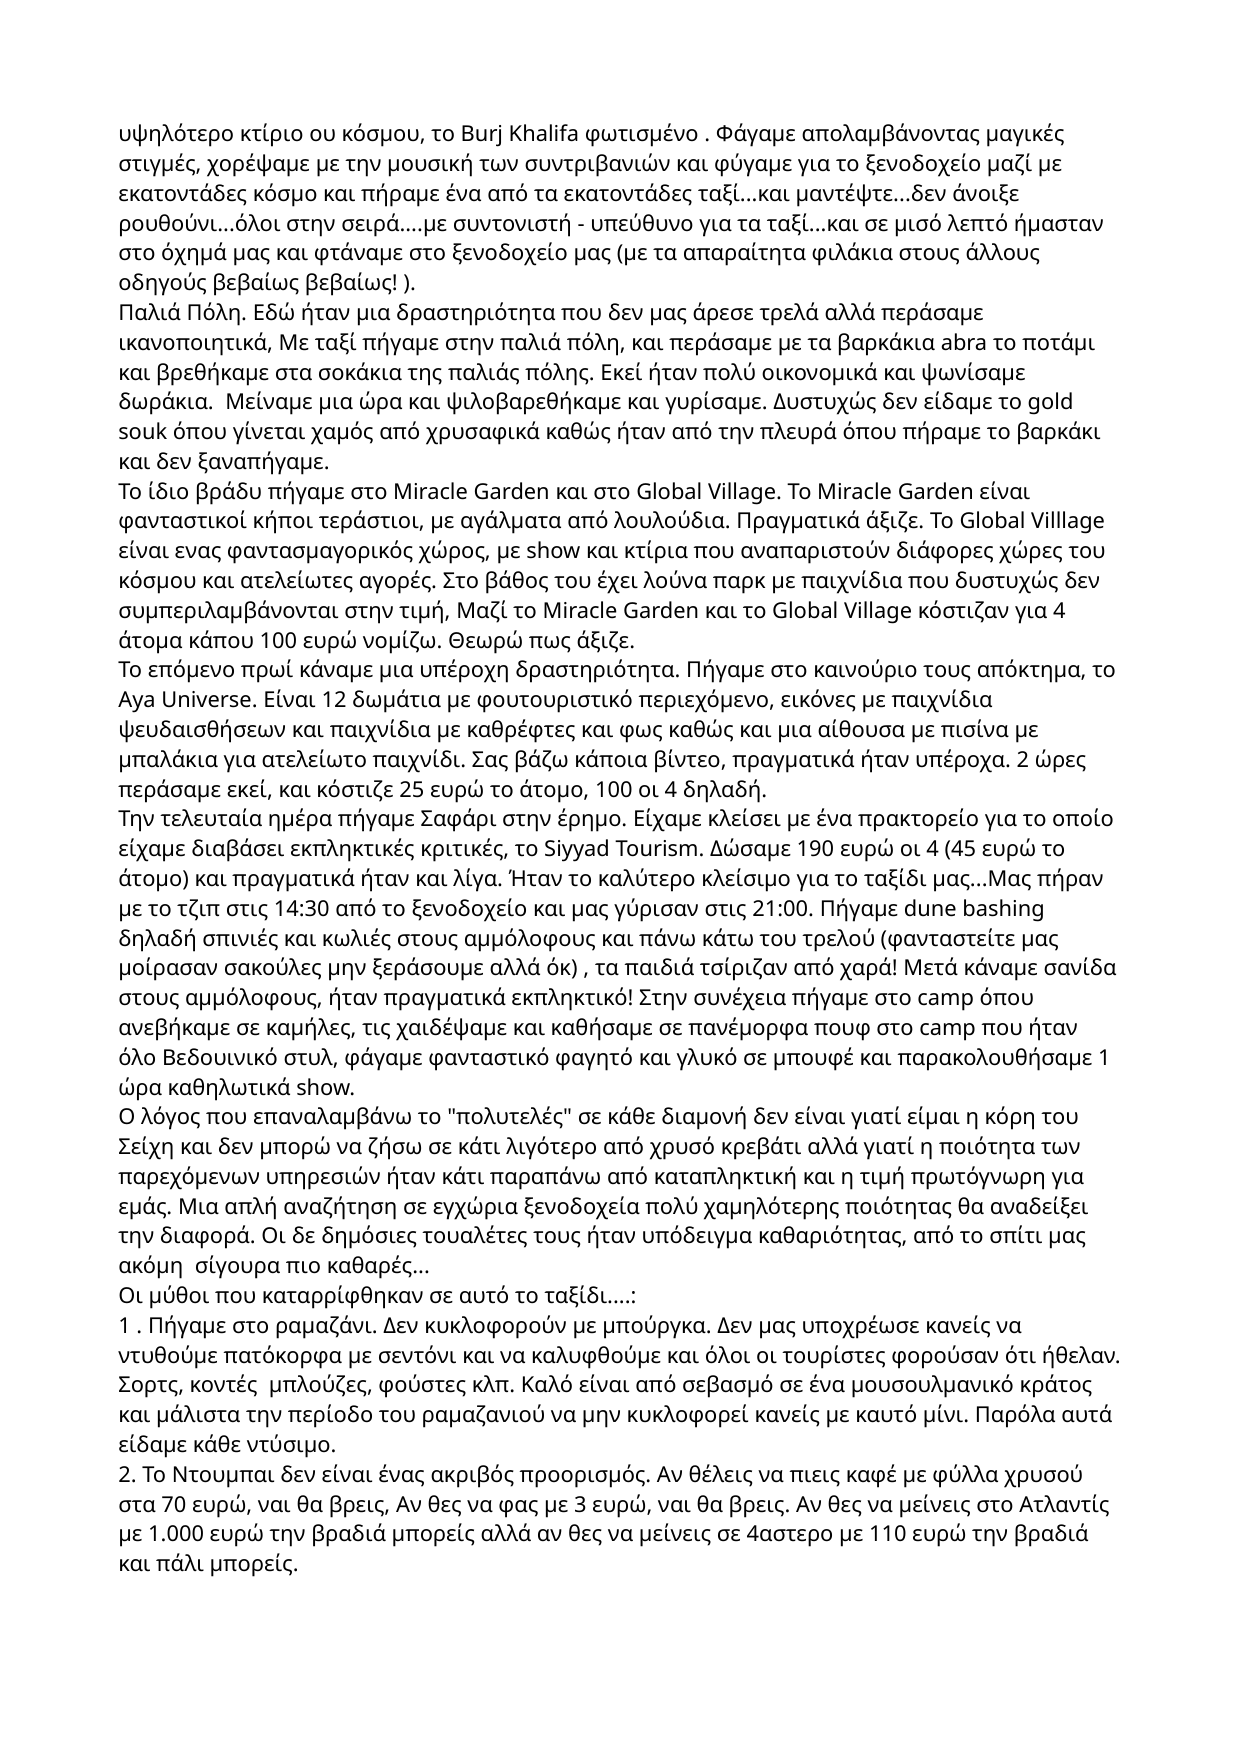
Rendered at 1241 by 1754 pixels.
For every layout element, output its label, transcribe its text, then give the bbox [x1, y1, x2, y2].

text Οι μύθοι που καταρρίφθηκαν σε αυτό το ταξίδι....: [118, 1280, 1122, 1310]
text 1 . Πήγαμε στο ραμαζάνι. Δεν κυκλοφορούν με μπούργκα. Δεν μας υποχρέωσε κανείς να ντυθούμε πατόκορφα με σεντόνι και να καλυφθούμε και όλοι οι τουρίστες φορούσαν ότι ήθελαν. Σορτς, κοντές μπλούζες, φούστες κλπ. Καλό είναι από σεβασμό σε ένα μουσουλμανικό κράτος και μάλιστα την περίοδο του ραμαζανιού να μην κυκλοφορεί κανείς με καυτό μίνι. Παρόλα αυτά είδαμε κάθε ντύσιμο. [118, 1310, 1122, 1459]
text Το επόμενο πρωί κάναμε μια υπέροχη δραστηριότητα. Πήγαμε στο καινούριο τους απόκτημα, το Aya Universe. Είναι 12 δωμάτια με φουτουριστικό περιεχόμενο, εικόνες με παιχνίδια ψευδαισθήσεων και παιχνίδια με καθρέφτες και φως καθώς και μια αίθουσα με πισίνα με μπαλάκια για ατελείωτο παιχνίδι. Σας βάζω κάποια βίντεο, πραγματικά ήταν υπέροχα. 2 ώρες περάσαμε εκεί, και κόστιζε 25 ευρώ το άτομο, 100 οι 4 δηλαδή. [118, 654, 1122, 803]
text υψηλότερο κτίριο ου κόσμου, το Burj Khalifa φωτισμένο . Φάγαμε απολαμβάνοντας μαγικές στιγμές, χορέψαμε με την μουσική των συντριβανιών και φύγαμε για το ξενοδοχείο μαζί με εκατοντάδες κόσμο και πήραμε ένα από τα εκατοντάδες ταξί...και μαντέψτε...δεν άνοιξε ρουθούνι...όλοι στην σειρά....με συντονιστή - υπεύθυνο για τα ταξί...και σε μισό λεπτό ήμασταν στο όχημά μας και φτάναμε στο ξενοδοχείο μας (με τα απαραίτητα φιλάκια στους άλλους οδηγούς βεβαίως βεβαίως! ). [118, 118, 1122, 297]
text 2. Το Ντουμπαι δεν είναι ένας ακριβός προορισμός. Αν θέλεις να πιεις καφέ με φύλλα χρυσού στα 70 ευρώ, ναι θα βρεις, Αν θες να φας με 3 ευρώ, ναι θα βρεις. Αν θες να μείνεις στο Ατλαντίς με 1.000 ευρώ την βραδιά μπορείς αλλά αν θες να μείνεις σε 4αστερο με 110 ευρώ την βραδιά και πάλι μπορείς. [118, 1459, 1122, 1578]
text Ο λόγος που επαναλαμβάνω το "πολυτελές" σε κάθε διαμονή δεν είναι γιατί είμαι η κόρη του Σείχη και δεν μπορώ να ζήσω σε κάτι λιγότερο από χρυσό κρεβάτι αλλά γιατί η ποιότητα των παρεχόμενων υπηρεσιών ήταν κάτι παραπάνω από καταπληκτική και η τιμή πρωτόγνωρη για εμάς. Μια απλή αναζήτηση σε εγχώρια ξενοδοχεία πολύ χαμηλότερης ποιότητας θα αναδείξει την διαφορά. Οι δε δημόσιες τουαλέτες τους ήταν υπόδειγμα καθαριότητας, από το σπίτι μας ακόμη σίγουρα πιο καθαρές... [118, 1101, 1122, 1280]
text Το ίδιο βράδυ πήγαμε στο Miracle Garden και στο Global Village. Το Miracle Garden είναι φανταστικοί κήποι τεράστιοι, με αγάλματα από λουλούδια. Πραγματικά άξιζε. Το Global Villlage είναι ενας φαντασμαγορικός χώρος, με show και κτίρια που αναπαριστούν διάφορες χώρες του κόσμου και ατελείωτες αγορές. Στο βάθος του έχει λούνα παρκ με παιχνίδια που δυστυχώς δεν συμπεριλαμβάνονται στην τιμή, Μαζί το Miracle Garden και το Global Village κόστιζαν για 4 άτομα κάπου 100 ευρώ νομίζω. Θεωρώ πως άξιζε. [118, 476, 1122, 654]
text Την τελευταία ημέρα πήγαμε Σαφάρι στην έρημο. Είχαμε κλείσει με ένα πρακτορείο για το οποίο είχαμε διαβάσει εκπληκτικές κριτικές, το Siyyad Tourism. Δώσαμε 190 ευρώ οι 4 (45 ευρώ το άτομο) και πραγματικά ήταν και λίγα. Ήταν το καλύτερο κλείσιμο για το ταξίδι μας...Μας πήραν με το τζιπ στις 14:30 από το ξενοδοχείο και μας γύρισαν στις 21:00. Πήγαμε dune bashing δηλαδή σπινιές και κωλιές στους αμμόλοφους και πάνω κάτω του τρελού (φανταστείτε μας μοίρασαν σακούλες μην ξεράσουμε αλλά όκ) , τα παιδιά τσίριζαν από χαρά! Μετά κάναμε σανίδα στους αμμόλοφους, ήταν πραγματικά εκπληκτικό! Στην συνέχεια πήγαμε στο camp όπου ανεβήκαμε σε καμήλες, τις χαιδέψαμε και καθήσαμε σε πανέμορφα πουφ στο camp που ήταν όλο Βεδουινικό στυλ, φάγαμε φανταστικό φαγητό και γλυκό σε μπουφέ και παρακολουθήσαμε 1 ώρα καθηλωτικά show. [118, 803, 1122, 1101]
text Παλιά Πόλη. Εδώ ήταν μια δραστηριότητα που δεν μας άρεσε τρελά αλλά περάσαμε ικανοποιητικά, Με ταξί πήγαμε στην παλιά πόλη, και περάσαμε με τα βαρκάκια abra το ποτάμι και βρεθήκαμε στα σοκάκια της παλιάς πόλης. Εκεί ήταν πολύ οικονομικά και ψωνίσαμε δωράκια. Μείναμε μια ώρα και ψιλοβαρεθήκαμε και γυρίσαμε. Δυστυχώς δεν είδαμε το gold souk όπου γίνεται χαμός από χρυσαφικά καθώς ήταν από την πλευρά όπου πήραμε το βαρκάκι και δεν ξαναπήγαμε. [118, 297, 1122, 476]
